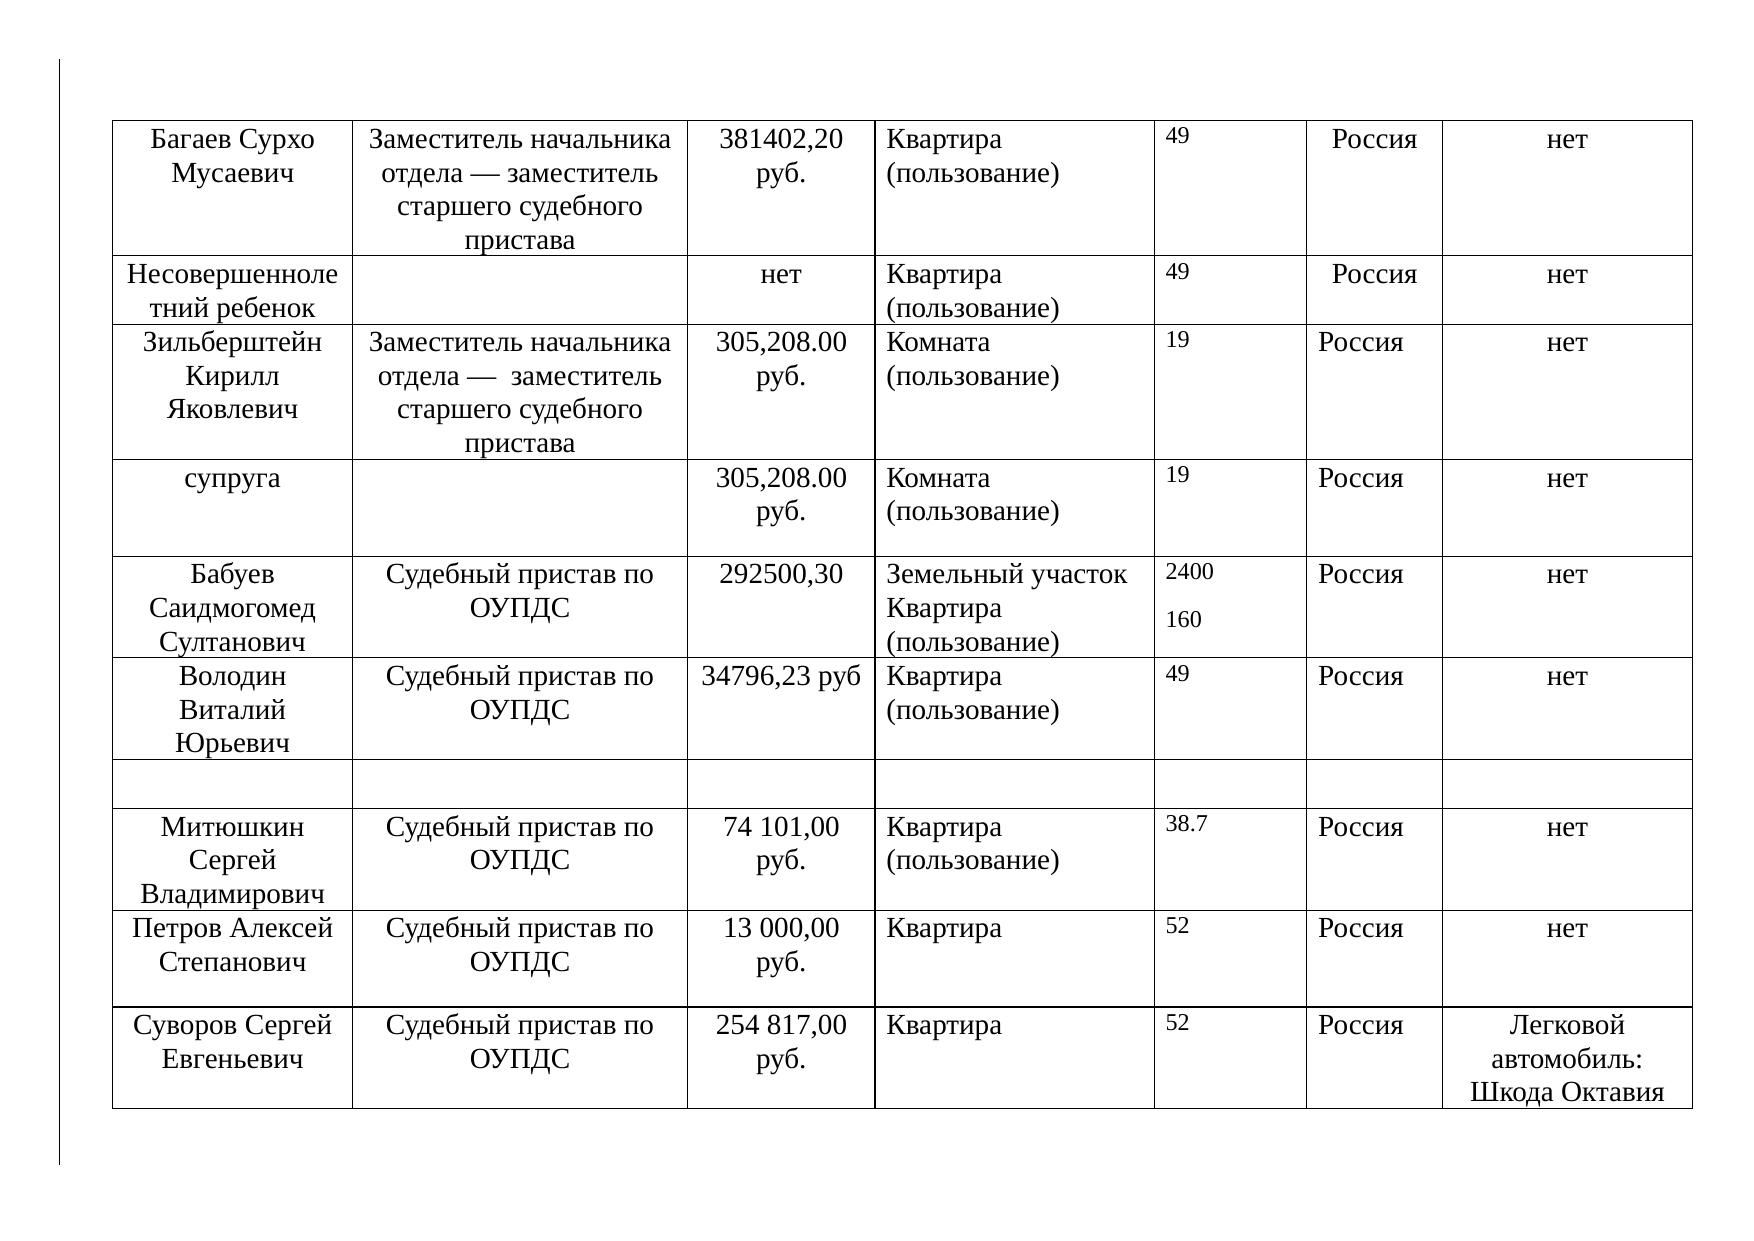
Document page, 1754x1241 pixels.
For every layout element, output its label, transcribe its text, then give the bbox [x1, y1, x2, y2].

table_cell Судебный пристав по ОУПДС [353, 911, 687, 1006]
table_cell 2400 160 [1155, 557, 1306, 657]
table_cell Судебный пристав по ОУПДС [353, 1008, 687, 1108]
table_cell 292500,30 [688, 557, 874, 657]
table_cell Квартира (пользование) [876, 658, 1154, 759]
table_cell Россия [1307, 256, 1442, 323]
table_cell Россия [1307, 1008, 1442, 1108]
table_cell Комната (пользование) [876, 460, 1154, 556]
table_cell 52 [1155, 911, 1306, 1006]
table_cell нет [1443, 121, 1692, 255]
table_cell [1155, 760, 1306, 808]
table_cell [1307, 760, 1442, 808]
table_cell нет [1443, 658, 1692, 759]
table_cell Петров Алексей Степанович [113, 911, 352, 1006]
table_cell Квартира (пользование) [876, 256, 1154, 323]
table_cell Багаев Сурхо Мусаевич [113, 121, 352, 255]
table_cell 74 101,00 руб. [688, 809, 874, 909]
table_cell 305 208,00 руб. [688, 460, 874, 556]
table_cell Судебный пристав по ОУПДС [353, 809, 687, 909]
table_cell [353, 760, 687, 808]
table_cell Бабуев Саидмогомед Султанович [113, 557, 352, 657]
table_cell [1443, 760, 1692, 808]
table_cell Россия [1307, 911, 1442, 1006]
table_cell Несовершеннолетний ребенок [113, 256, 352, 323]
table_cell 13 000,00 руб. [688, 911, 874, 1006]
table_cell нет [1443, 256, 1692, 323]
table_cell 19 [1155, 325, 1306, 459]
table_cell Квартира [876, 1008, 1154, 1108]
table_cell Судебный пристав по ОУПДС [353, 557, 687, 657]
table_cell [876, 760, 1154, 808]
table_cell [113, 760, 352, 808]
table_cell нет [1443, 557, 1692, 657]
table_cell Зильберштейн Кирилл Яковлевич [113, 325, 352, 459]
table_cell нет [1443, 911, 1692, 1006]
table_cell Россия [1307, 658, 1442, 759]
table_cell 254 817,00 руб. [688, 1008, 874, 1108]
table_cell Россия [1307, 809, 1442, 909]
table_cell Россия [1307, 557, 1442, 657]
table_cell Россия [1307, 460, 1442, 556]
table_cell Россия [1307, 121, 1442, 255]
table_cell Володин Виталий Юрьевич [113, 658, 352, 759]
table_cell супруга [113, 460, 352, 556]
table_cell Квартира (пользование) [876, 121, 1154, 255]
table_cell 38,7 [1155, 809, 1306, 909]
table_cell Судебный пристав по ОУПДС [353, 658, 687, 759]
table_cell [353, 256, 687, 323]
table_cell Легковой автомобиль: Шкода Октавия [1443, 1008, 1692, 1108]
table_cell Митюшкин Сергей Владимирович [113, 809, 352, 909]
table_cell [353, 460, 687, 556]
table_cell 19 [1155, 460, 1306, 556]
table_cell Заместитель начальника отдела — заместитель старшего судебного пристава [353, 121, 687, 255]
table_cell Комната (пользование) [876, 325, 1154, 459]
table_cell нет [1443, 325, 1692, 459]
table_cell Россия [1307, 325, 1442, 459]
table_cell Суворов Сергей Евгеньевич [113, 1008, 352, 1108]
table_cell Квартира [876, 911, 1154, 1006]
table_cell 52 [1155, 1008, 1306, 1108]
table_cell 381402,20 руб. [688, 121, 874, 255]
table_cell 49 [1155, 658, 1306, 759]
table_cell Квартира (пользование) [876, 809, 1154, 909]
table_cell 49 [1155, 256, 1306, 323]
table_cell Земельный участок Квартира (пользование) [876, 557, 1154, 657]
table_cell нет [688, 256, 874, 323]
table_cell 34796,23 руб [688, 658, 874, 759]
table_cell [688, 760, 874, 808]
table_cell Заместитель начальника отдела — заместитель старшего судебного пристава [353, 325, 687, 459]
table_cell 49 [1155, 121, 1306, 255]
table_cell нет [1443, 809, 1692, 909]
table_cell 305 208,00 руб. [688, 325, 874, 459]
table_cell нет [1443, 460, 1692, 556]
